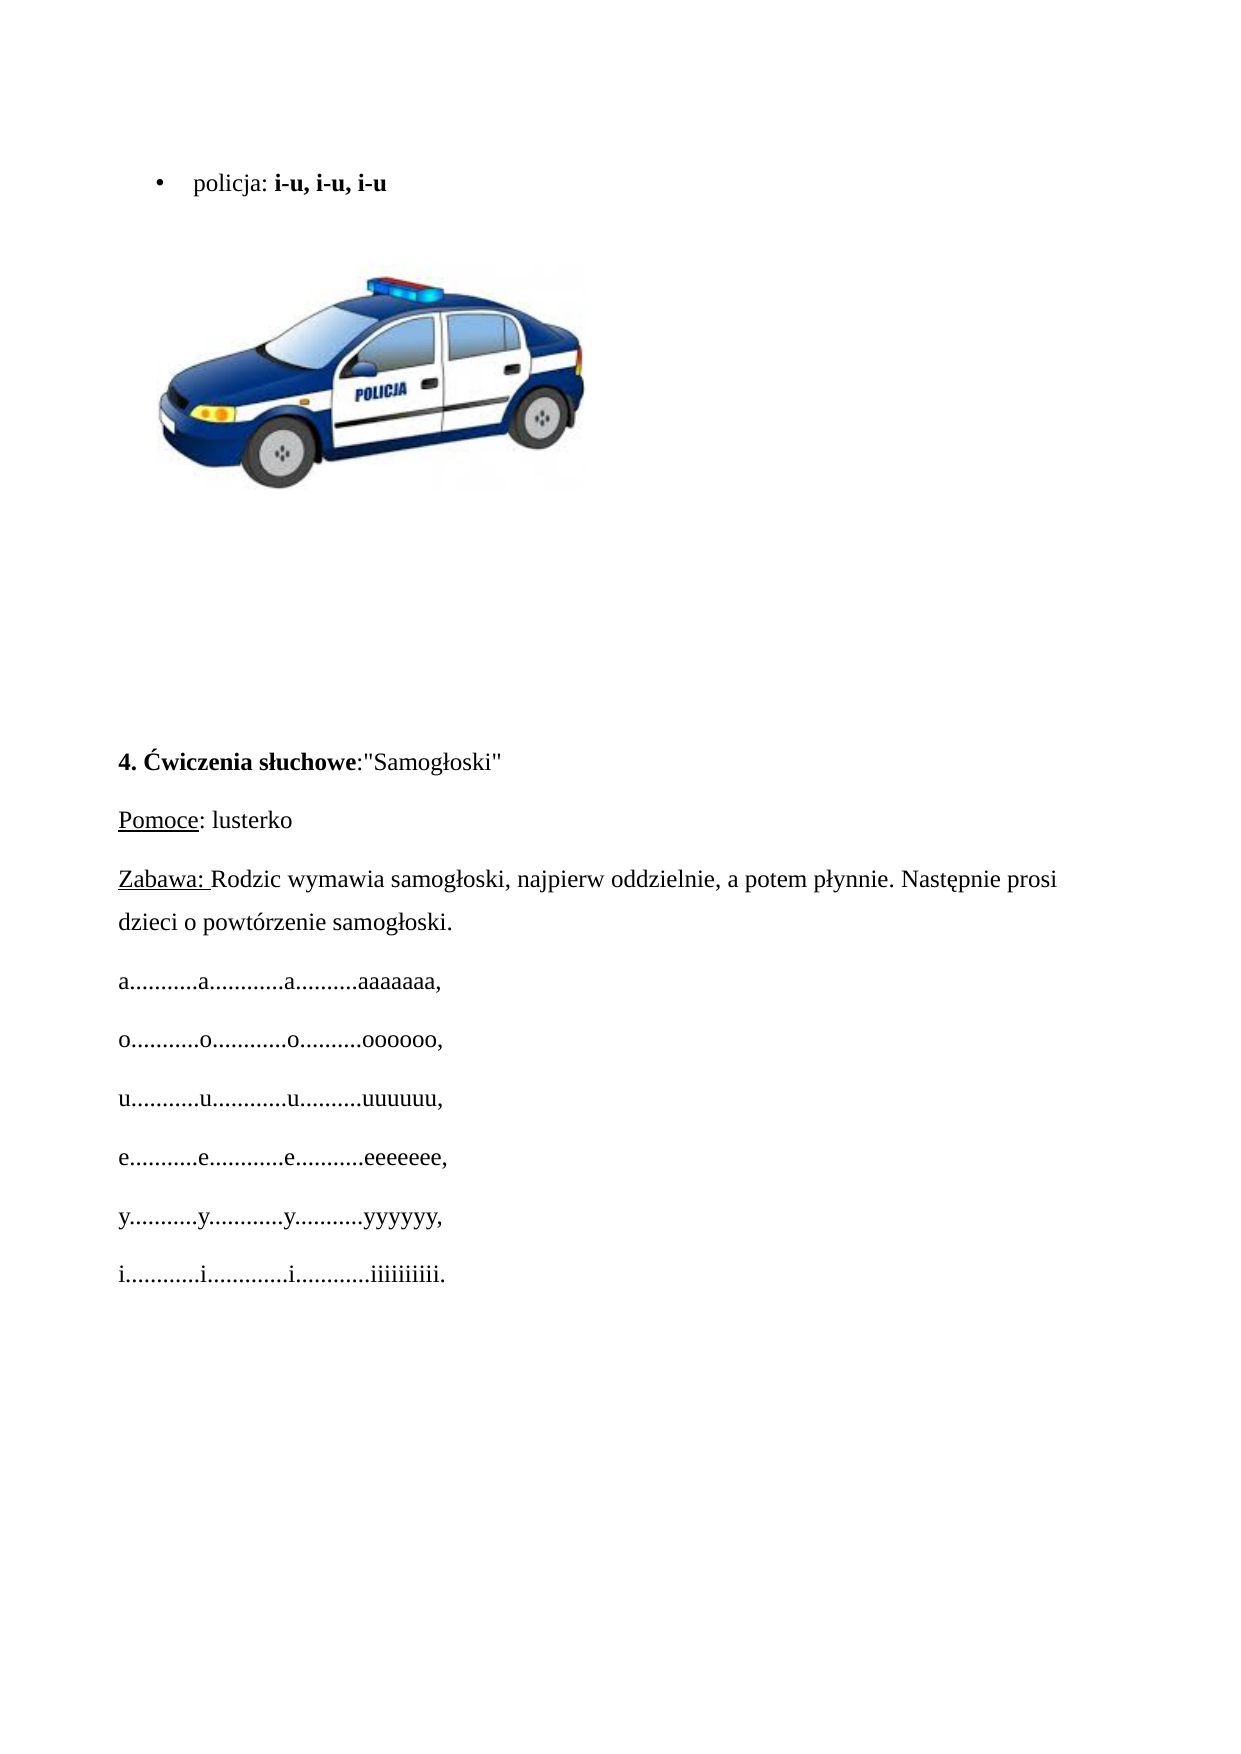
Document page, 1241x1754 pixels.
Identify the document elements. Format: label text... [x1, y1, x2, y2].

text u...........u............u..........uuuuuu, [118, 1083, 1122, 1112]
text 4. Ćwiczenia słuchowe:"Samogłoski" [118, 747, 1122, 776]
list policja: i-u, i-u, i-u [156, 168, 1122, 197]
text a...........a............a..........aaaaaaa, [118, 966, 1122, 994]
text i............i.............i............iiiiiiiiii. [118, 1259, 1122, 1288]
text o...........o............o..........oooooo, [118, 1024, 1122, 1053]
text y...........y............y...........yyyyyy, [118, 1201, 1122, 1229]
text Zabawa: Rodzic wymawia samogłoski, najpierw oddzielnie, a potem płynnie. Następnie prosi dzieci o powtórzenie samogłoski. [118, 864, 1122, 936]
picture [156, 240, 587, 526]
text Pomoce: lusterko [118, 805, 1122, 834]
text e...........e............e...........eeeeeee, [118, 1142, 1122, 1171]
